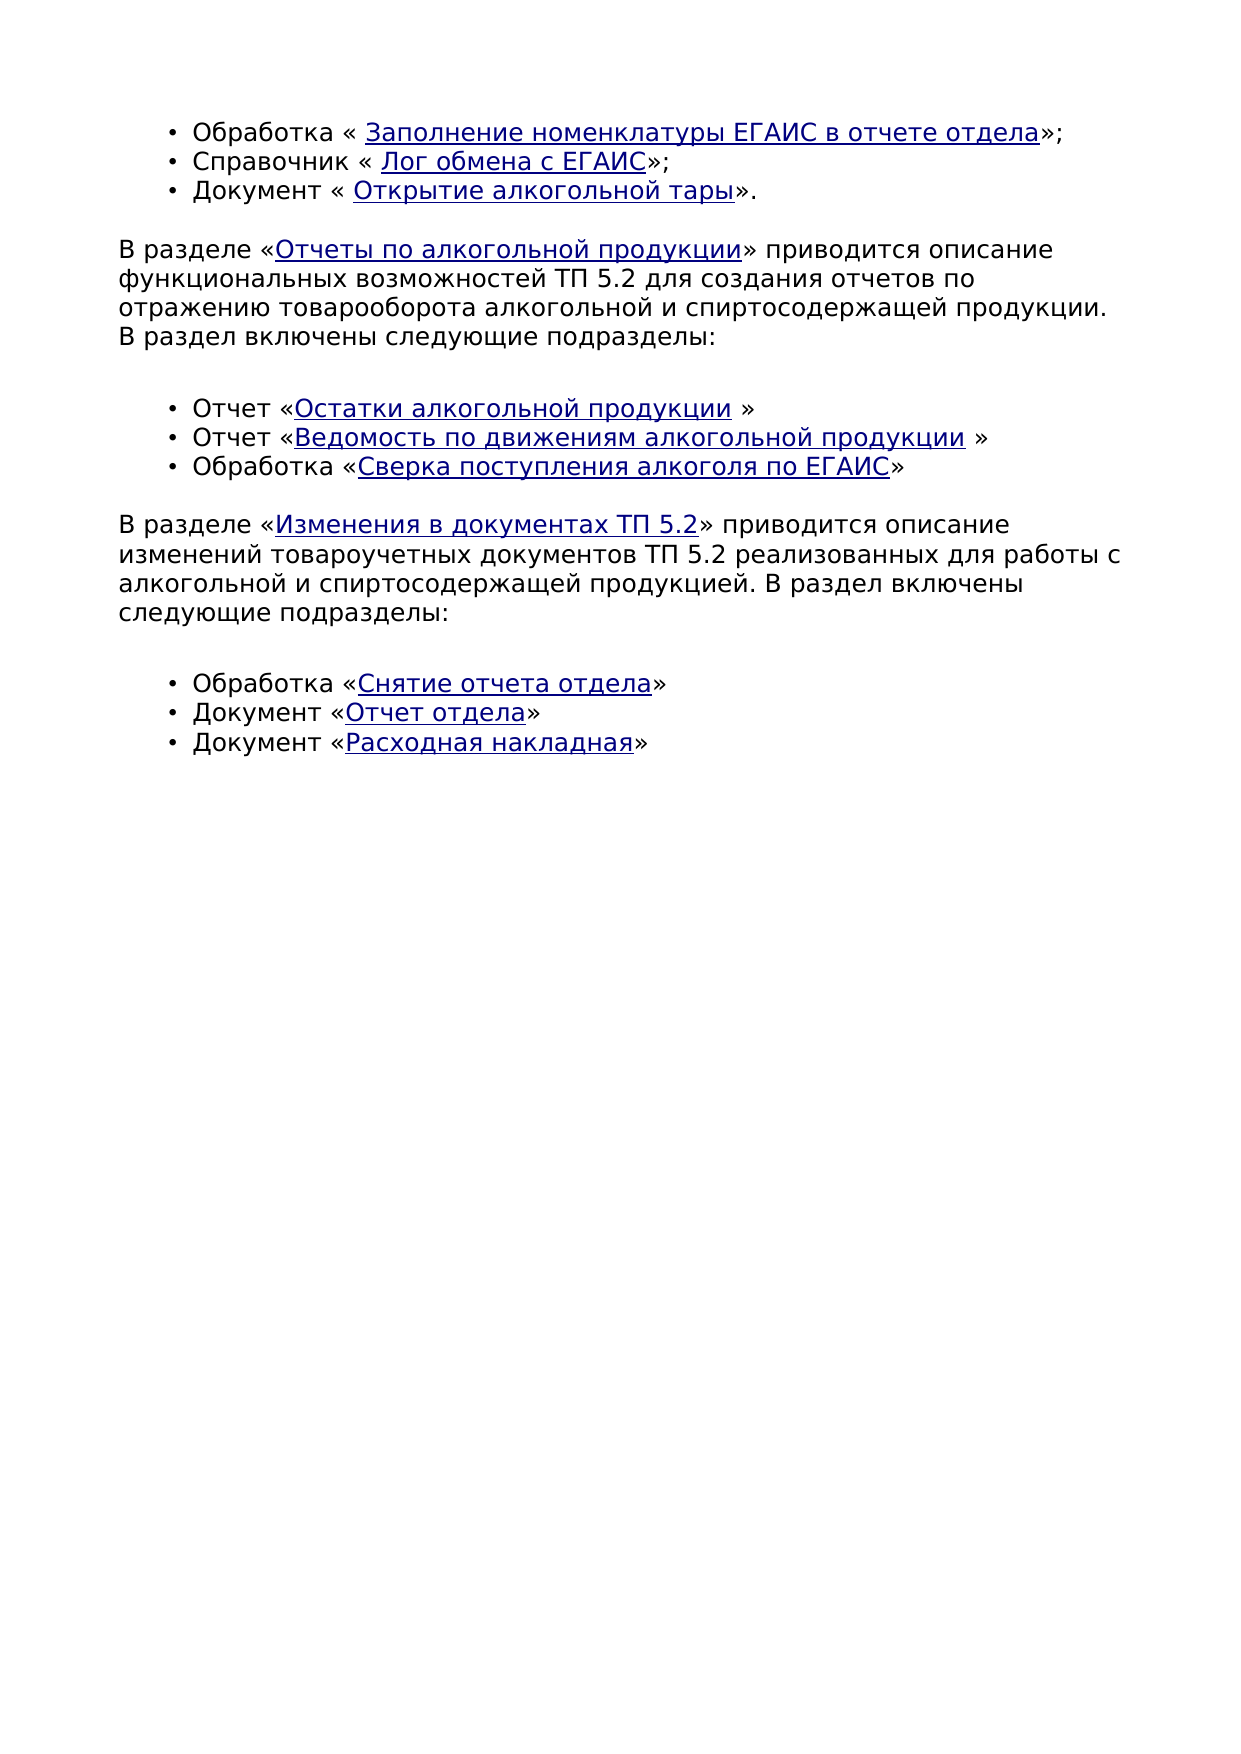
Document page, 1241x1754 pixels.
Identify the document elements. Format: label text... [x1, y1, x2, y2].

list Обработка « Заполнение номенклатуры ЕГАИС в отчете отдела»; [177, 118, 1122, 147]
list Обработка «Снятие отчета отдела» [177, 669, 1122, 698]
list Отчет «Ведомость по движениям алкогольной продукции » [177, 423, 1122, 452]
list Обработка «Сверка поступления алкоголя по ЕГАИС» [177, 452, 1122, 481]
text В разделе «Отчеты по алкогольной продукции» приводится описание функциональных возможностей ТП 5.2 для создания отчетов по отражению товарооборота алкогольной и спиртосодержащей продукции. В раздел включены следующие подразделы: [118, 235, 1122, 352]
list Документ « Открытие алкогольной тары». [177, 176, 1122, 206]
list Отчет «Остатки алкогольной продукции » [177, 394, 1122, 423]
text В разделе «Изменения в документах ТП 5.2» приводится описание изменений товароучетных документов ТП 5.2 реализованных для работы с алкогольной и спиртосодержащей продукцией. В раздел включены следующие подразделы: [118, 511, 1122, 627]
list Документ «Отчет отдела» [177, 698, 1122, 728]
list Справочник « Лог обмена с ЕГАИС»; [177, 147, 1122, 176]
list Документ «Расходная накладная» [177, 728, 1122, 757]
